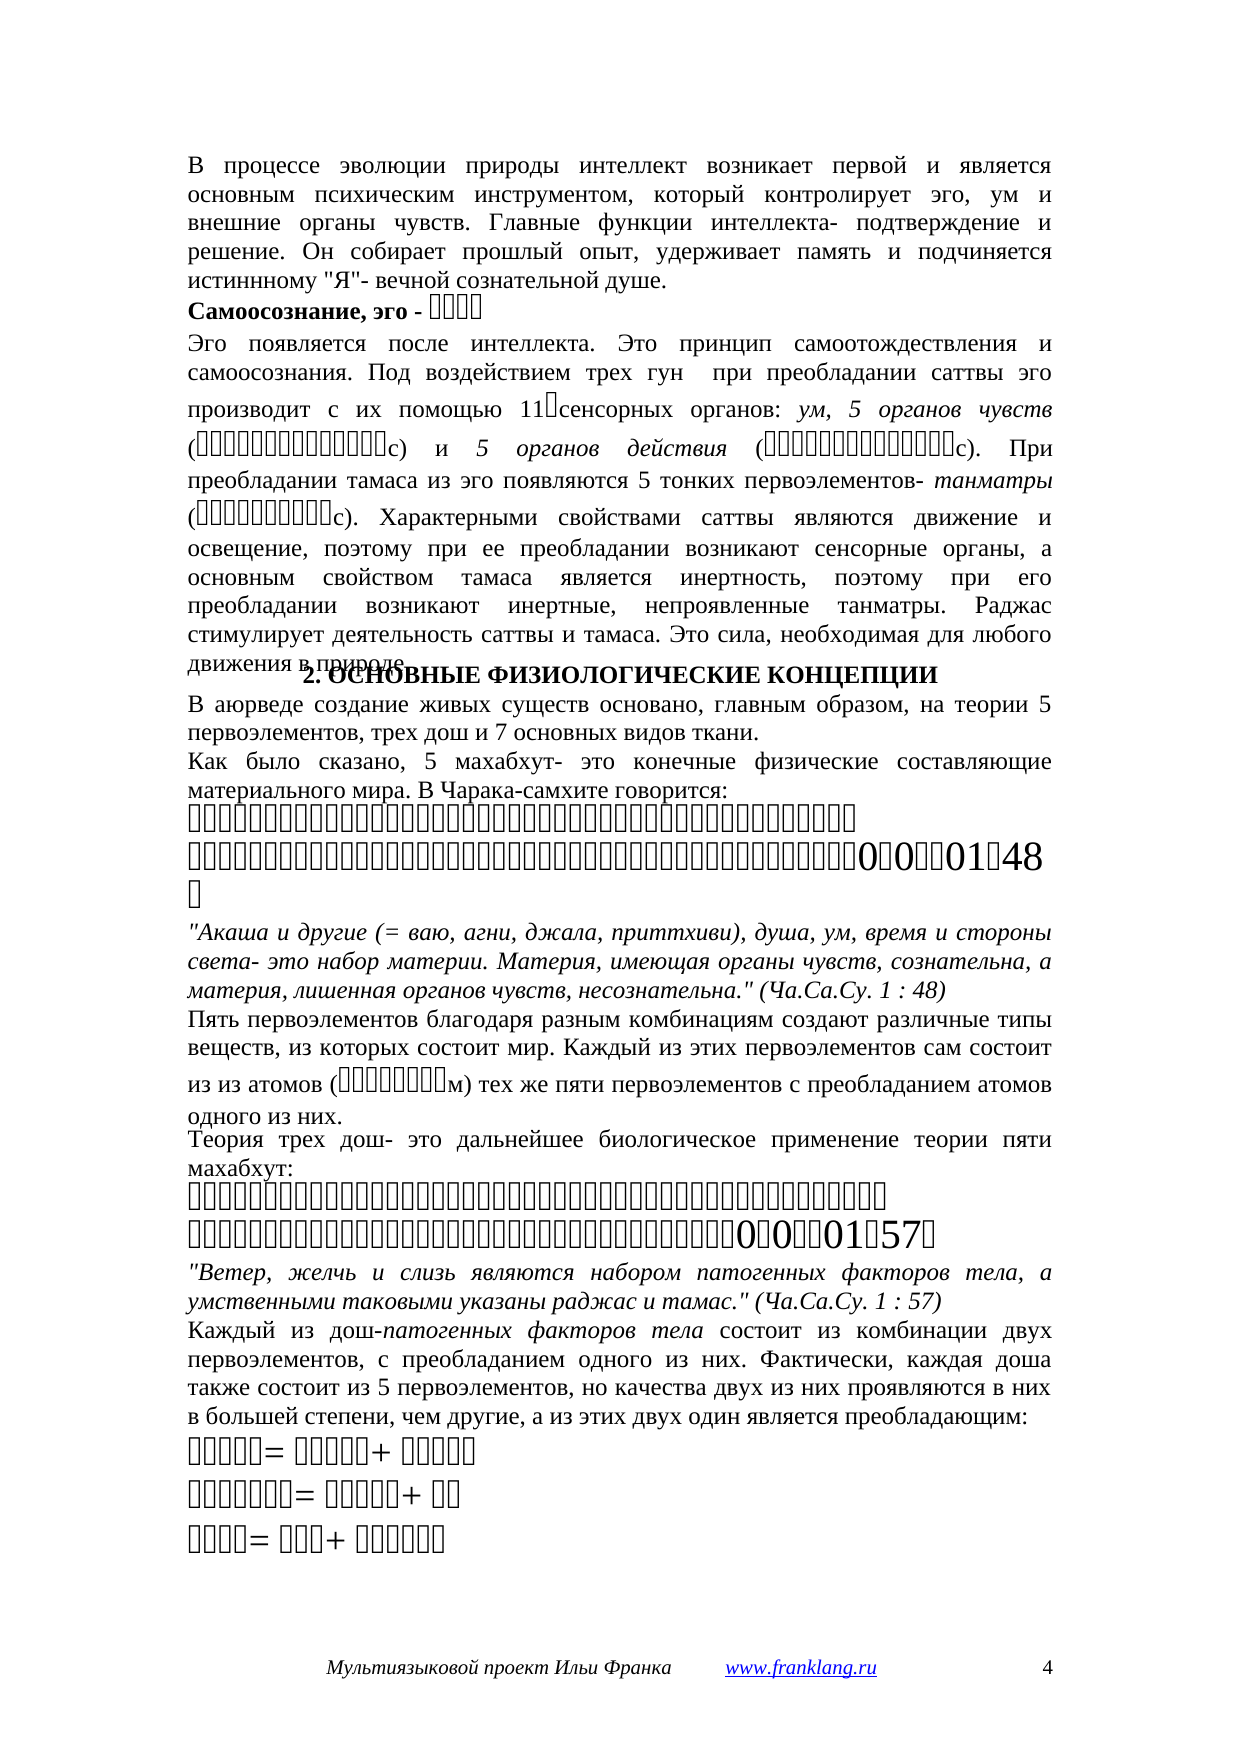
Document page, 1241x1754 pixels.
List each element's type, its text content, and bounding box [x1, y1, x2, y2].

text Пять первоэлементов благодаря разным комбинациям создают различные типы веществ, из которых состоит мир. Каждый из этих первоэлементов сам состоит из из атомов (м) тех же пяти первоэлементов с преобладанием атомов одного из них. [187, 1004, 1053, 1124]
text "Акаша и другие (= ваю, агни, джала, приттхиви), душа, ум, время и стороны света- это набор материи. Материя, имеющая органы чувств, сознательна, а материя, лишенная органов чувств, несознательна." (Ча.Са.Су. 1 : 48) [187, 917, 1053, 1004]
text Как было сказано, 5 махабхут- это конечные физические составляющие материального мира. В Чарака-самхите говорится: [187, 746, 1053, 804]
text В аюрведе создание живых существ основано, главным образом, на теории 5 первоэлементов, трех дош и 7 основных видов ткани. [187, 689, 1053, 746]
text "Ветер, желчь и слизь являются набором патогенных факторов тела, а умственными таковыми указаны раджас и тамас." (Ча.Са.Су. 1 : 57) [187, 1257, 1053, 1315]
text = +  [187, 1474, 1053, 1518]
text Теория трех дош- это дальнейшее биологическое применение теории пяти махабхут: [187, 1124, 1053, 1182]
text В процессе эволюции природы интеллект возникает первой и является основным психическим инструментом, который контролирует эго, ум и внешние органы чувств. Главные функции интеллекта- подтверждение и решение. Он собирает прошлый опыт, удерживает память и подчиняется истиннному "Я"- вечной сознательной душе. [187, 150, 1053, 294]
text 2. ОСНОВНЫЕ ФИЗИОЛОГИЧЕСКИЕ КОНЦЕПЦИИ [187, 660, 1053, 689]
text = +  [187, 1518, 1053, 1562]
text  [187, 804, 1053, 842]
text  [187, 842, 1053, 917]
text Каждый из дош-патогенных факторов тела состоит из комбинации двух первоэлементов, с преобладанием одного из них. Фактически, каждая доша также состоит из 5 первоэлементов, но качества двух из них проявляются в них в большей степени, чем другие, а из этих двух один является преобладающим: [187, 1315, 1053, 1430]
text  [187, 1182, 1053, 1219]
text Эго появляется после интеллекта. Это принцип самоотождествления и самоосознания. Под воздействием трех гун при преобладании саттвы эго производит с их помощью 11сенсорных органов: ум, 5 органов чувств (с) и 5 органов действия (с). При преобладании тамаса из эго появляются 5 тонких первоэлементов- танматры (с). Характерными свойствами саттвы являются движение и освещение, поэтому при ее преобладании возникают сенсорные органы, а основным свойством тамаса является инертность, поэтому при его преобладании возникают инертные, непроявленные танматры. Раджас стимулирует деятельность саттвы и тамаса. Это сила, необходимая для любого движения в природе. [187, 328, 1053, 660]
text = +  [187, 1430, 1053, 1474]
text  [187, 1219, 1053, 1257]
text Самоосознание, эго -  [187, 294, 1053, 328]
